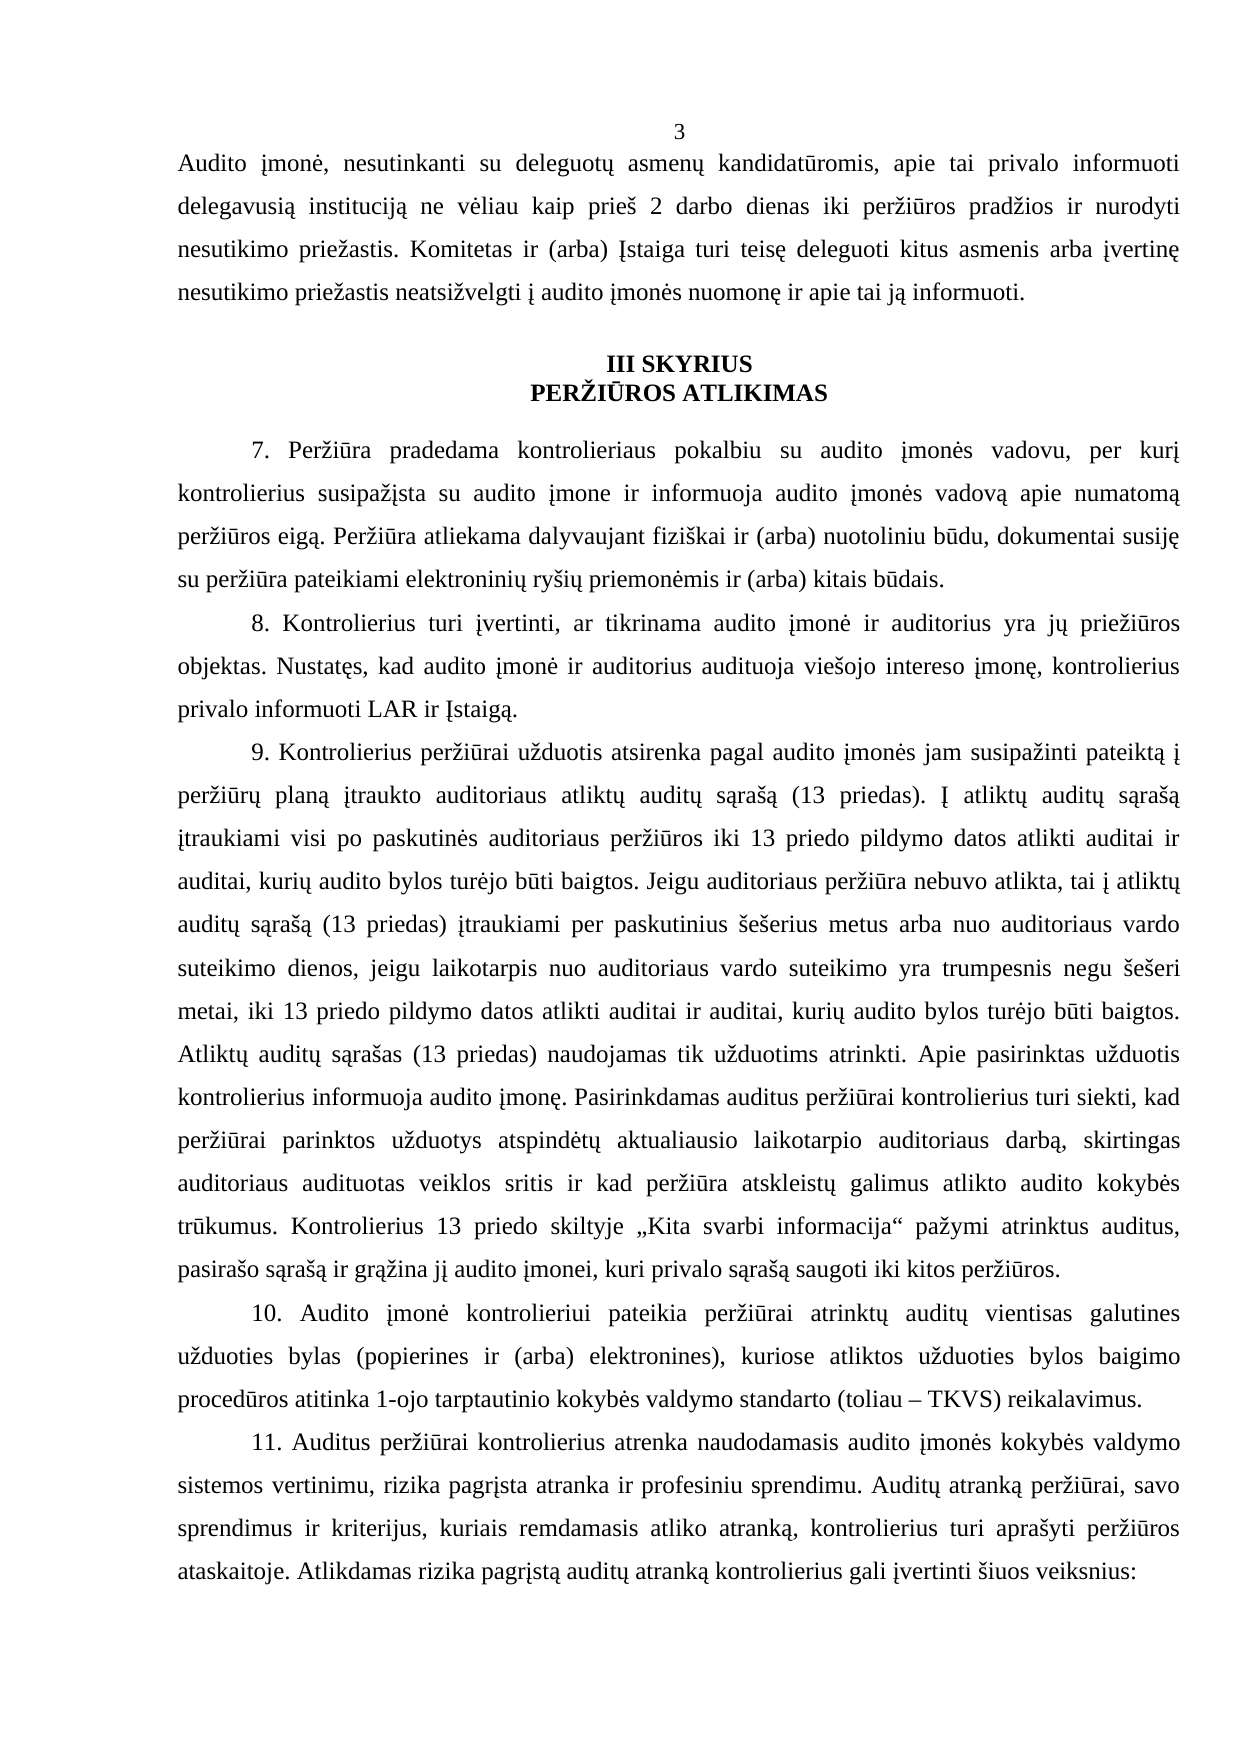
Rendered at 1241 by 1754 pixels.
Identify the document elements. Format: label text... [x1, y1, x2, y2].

text 9. Kontrolierius peržiūrai užduotis atsirenka pagal audito įmonės jam susipažinti pateiktą į peržiūrų planą įtraukto auditoriaus atliktų auditų sąrašą (13 priedas). Į atliktų auditų sąrašą įtraukiami visi po paskutinės auditoriaus peržiūros iki 13 priedo pildymo datos atlikti auditai ir auditai, kurių audito bylos turėjo būti baigtos. Jeigu auditoriaus peržiūra nebuvo atlikta, tai į atliktų auditų sąrašą (13 priedas) įtraukiami per paskutinius šešerius metus arba nuo auditoriaus vardo suteikimo dienos, jeigu laikotarpis nuo auditoriaus vardo suteikimo yra trumpesnis negu šešeri metai, iki 13 priedo pildymo datos atlikti auditai ir auditai, kurių audito bylos turėjo būti baigtos. Atliktų auditų sąrašas (13 priedas) naudojamas tik užduotims atrinkti. Apie pasirinktas užduotis kontrolierius informuoja audito įmonę. Pasirinkdamas auditus peržiūrai kontrolierius turi siekti, kad peržiūrai parinktos užduotys atspindėtų aktualiausio laikotarpio auditoriaus darbą, skirtingas auditoriaus audituotas veiklos sritis ir kad peržiūra atskleistų galimus atlikto audito kokybės trūkumus. Kontrolierius 13 priedo skiltyje „Kita svarbi informacija“ pažymi atrinktus auditus, pasirašo sąrašą ir grąžina jį audito įmonei, kuri privalo sąrašą saugoti iki kitos peržiūros. [177, 737, 1181, 1283]
text 10. Audito įmonė kontrolieriui pateikia peržiūrai atrinktų auditų vientisas galutines užduoties bylas (popierines ir (arba) elektronines), kuriose atliktos užduoties bylos baigimo procedūros atitinka 1-ojo tarptautinio kokybės valdymo standarto (toliau – TKVS) reikalavimus. [177, 1298, 1181, 1413]
text Audito įmonė, nesutinkanti su deleguotų asmenų kandidatūromis, apie tai privalo informuoti delegavusią instituciją ne vėliau kaip prieš 2 darbo dienas iki peržiūros pradžios ir nurodyti nesutikimo priežastis. Komitetas ir (arba) Įstaiga turi teisę deleguoti kitus asmenis arba įvertinę nesutikimo priežastis neatsižvelgti į audito įmonės nuomonę ir apie tai ją informuoti. [177, 148, 1181, 306]
text III SKYRIUS [177, 349, 1181, 378]
text PERŽIŪROS ATLIKIMAS [177, 378, 1181, 406]
text 7. Peržiūra pradedama kontrolieriaus pokalbiu su audito įmonės vadovu, per kurį kontrolierius susipažįsta su audito įmone ir informuoja audito įmonės vadovą apie numatomą peržiūros eigą. Peržiūra atliekama dalyvaujant fiziškai ir (arba) nuotoliniu būdu, dokumentai susiję su peržiūra pateikiami elektroninių ryšių priemonėmis ir (arba) kitais būdais. [177, 435, 1181, 593]
text 11. Auditus peržiūrai kontrolierius atrenka naudodamasis audito įmonės kokybės valdymo sistemos vertinimu, rizika pagrįsta atranka ir profesiniu sprendimu. Auditų atranką peržiūrai, savo sprendimus ir kriterijus, kuriais remdamasis atliko atranką, kontrolierius turi aprašyti peržiūros ataskaitoje. Atlikdamas rizika pagrįstą auditų atranką kontrolierius gali įvertinti šiuos veiksnius: [177, 1427, 1181, 1585]
text 8. Kontrolierius turi įvertinti, ar tikrinama audito įmonė ir auditorius yra jų priežiūros objektas. Nustatęs, kad audito įmonė ir auditorius audituoja viešojo intereso įmonę, kontrolierius privalo informuoti LAR ir Įstaigą. [177, 608, 1181, 723]
